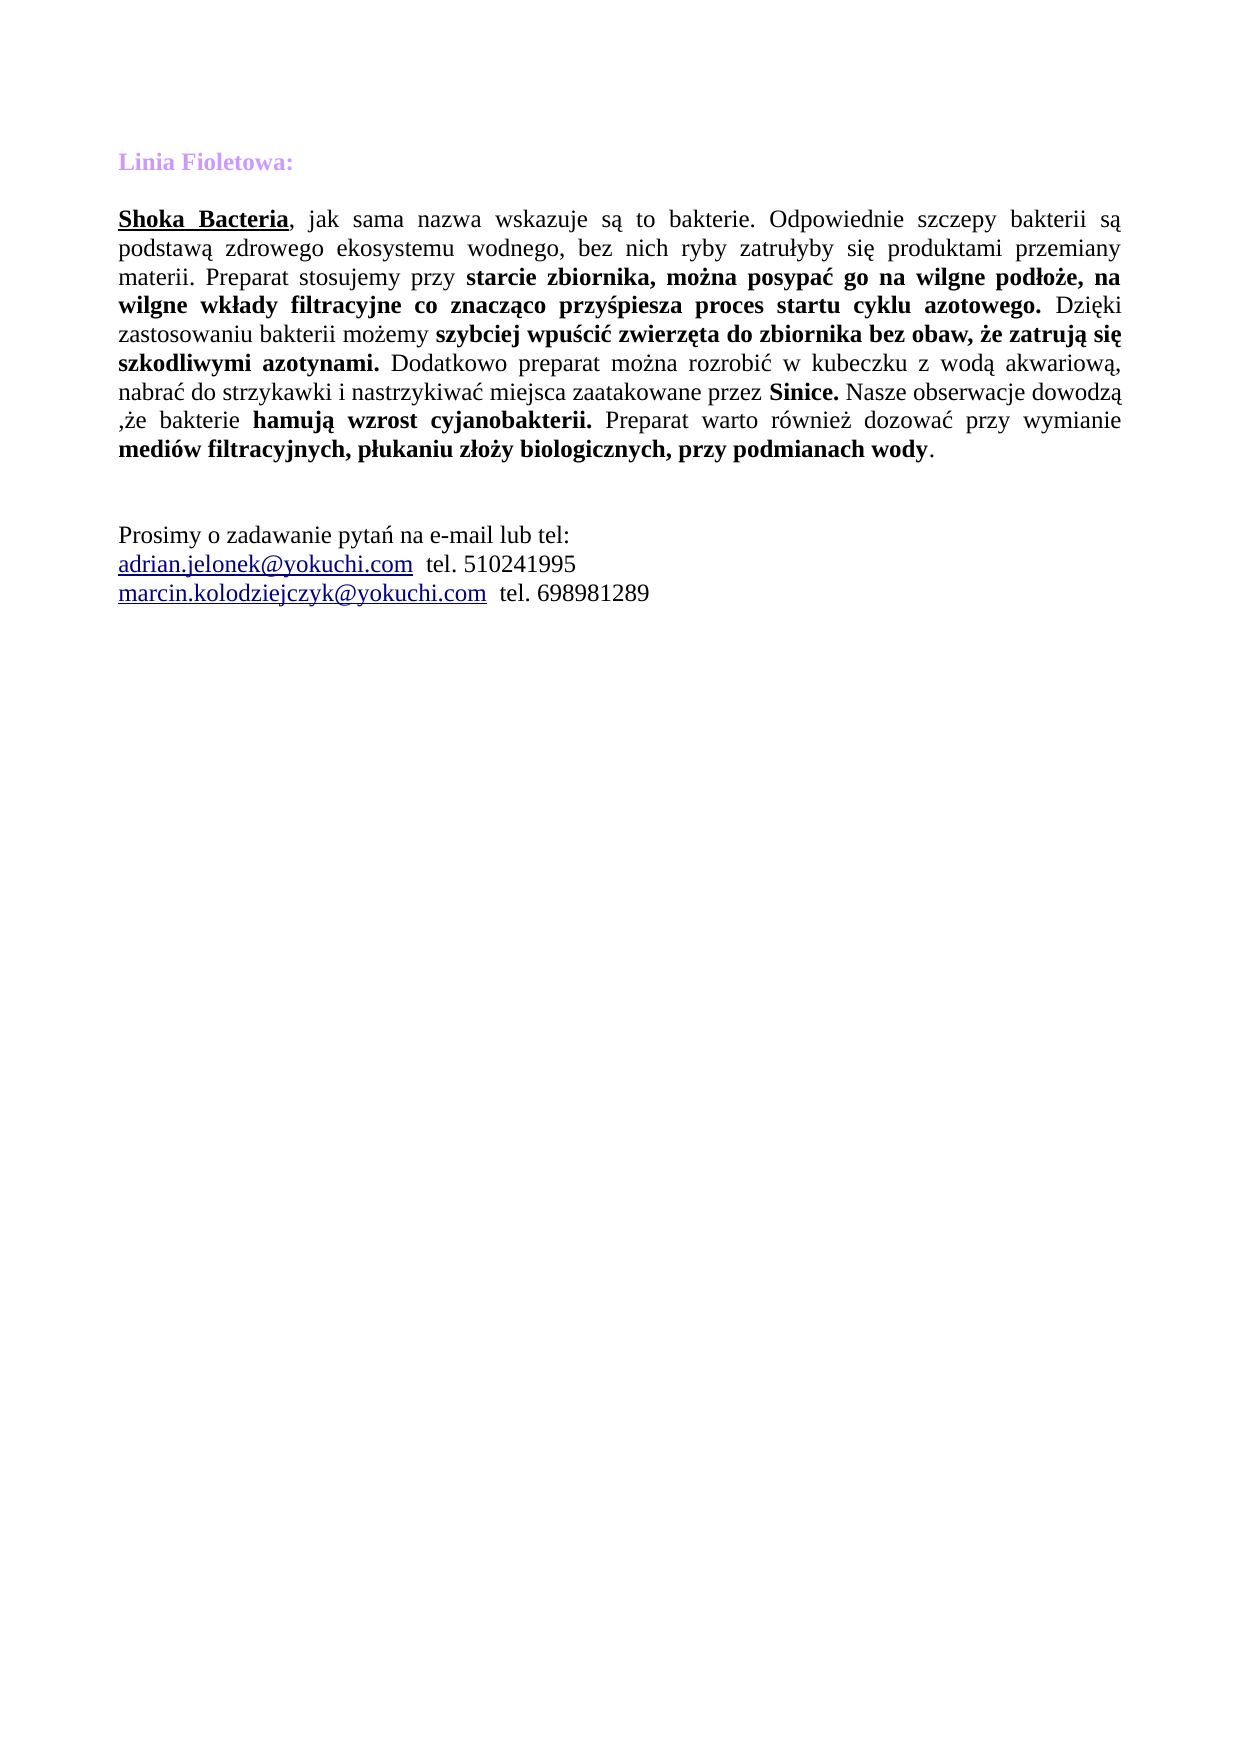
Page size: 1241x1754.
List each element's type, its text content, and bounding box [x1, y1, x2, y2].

text Prosimy o zadawanie pytań na e-mail lub tel: [118, 521, 1122, 549]
text Shoka Bacteria, jak sama nazwa wskazuje są to bakterie. Odpowiednie szczepy bakterii są podstawą zdrowego ekosystemu wodnego, bez nich ryby zatrułyby się produktami przemiany materii. Preparat stosujemy przy starcie zbiornika, można posypać go na wilgne podłoże, na wilgne wkłady filtracyjne co znacząco przyśpiesza proces startu cyklu azotowego. Dzięki zastosowaniu bakterii możemy szybciej wpuścić zwierzęta do zbiornika bez obaw, że zatrują się szkodliwymi azotynami. Dodatkowo preparat można rozrobić w kubeczku z wodą akwariową, nabrać do strzykawki i nastrzykiwać miejsca zaatakowane przez Sinice. Nasze obserwacje dowodzą ,że bakterie hamują wzrost cyjanobakterii. Preparat warto również dozować przy wymianie mediów filtracyjnych, płukaniu złoży biologicznych, przy podmianach wody. [118, 204, 1122, 463]
text Linia Fioletowa: [118, 147, 1122, 176]
text marcin.kolodziejczyk@yokuchi.com tel. 698981289 [118, 578, 1122, 607]
text adrian.jelonek@yokuchi.com tel. 510241995 [118, 549, 1122, 578]
